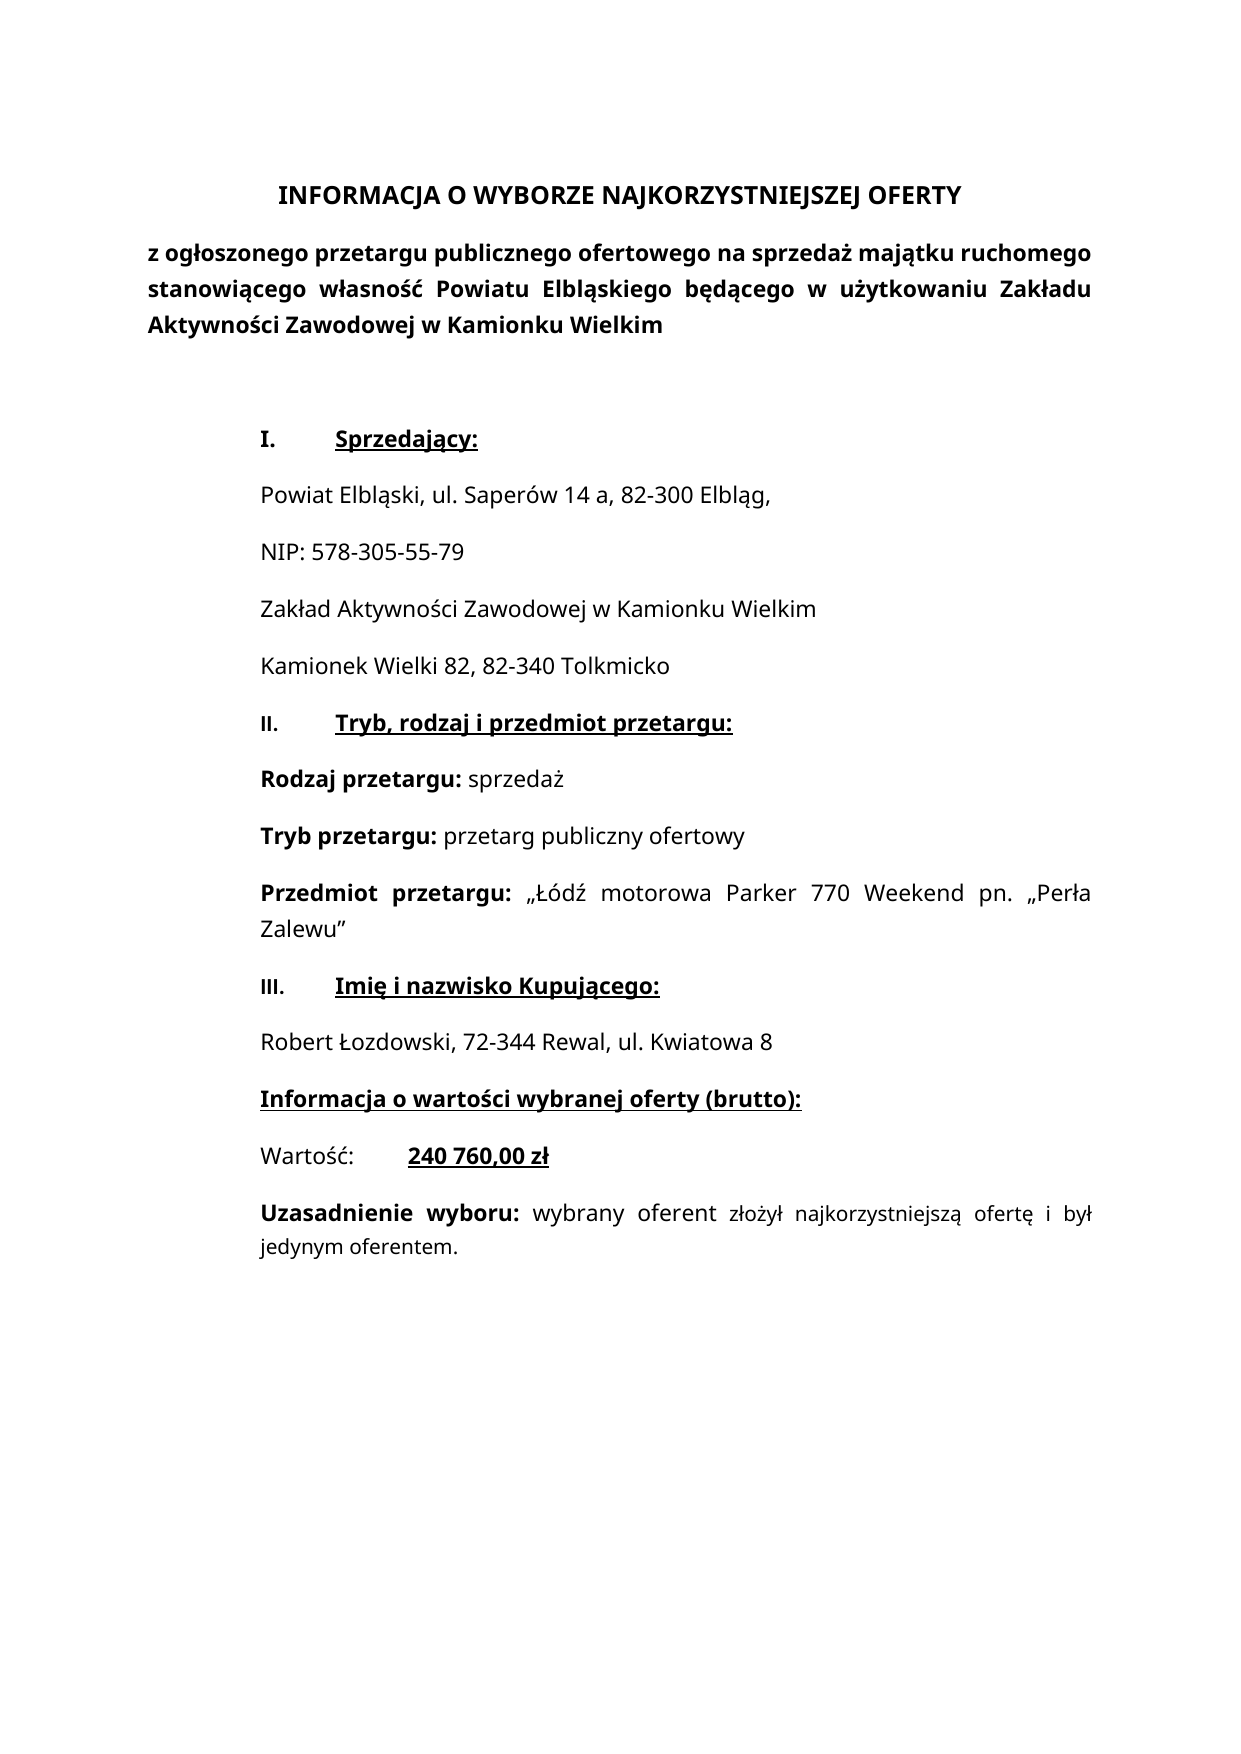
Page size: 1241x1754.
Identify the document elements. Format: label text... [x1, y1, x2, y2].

list Robert Łozdowski, 72-344 Rewal, ul. Kwiatowa 8 [260, 1026, 1093, 1058]
list Uzasadnienie wyboru: wybrany oferent złożył najkorzystniejszą ofertę i był jedynym oferentem. [260, 1197, 1093, 1261]
list Informacja o wartości wybranej oferty (brutto): [260, 1083, 1093, 1114]
list Tryb przetargu: przetarg publiczny ofertowy [260, 820, 1093, 851]
list Kamionek Wielki 82, 82-340 Tolkmicko [260, 650, 1093, 681]
list Tryb, rodzaj i przedmiot przetargu: [260, 707, 1093, 738]
text z ogłoszonego przetargu publicznego ofertowego na sprzedaż majątku ruchomego stanowiącego własność Powiatu Elbląskiego będącego w użytkowaniu Zakładu Aktywności Zawodowej w Kamionku Wielkim [148, 237, 1093, 340]
list Przedmiot przetargu: „Łódź motorowa Parker 770 Weekend pn. „Perła Zalewu” [260, 877, 1093, 944]
list NIP: 578-305-55-79 [260, 536, 1093, 567]
list Sprzedający: [260, 423, 1093, 454]
list Rodzaj przetargu: sprzedaż [260, 763, 1093, 794]
text INFORMACJA O WYBORZE NAJKORZYSTNIEJSZEJ OFERTY [148, 177, 1093, 211]
list Wartość: 240 760,00 zł [260, 1140, 1093, 1171]
list Zakład Aktywności Zawodowej w Kamionku Wielkim [260, 593, 1093, 624]
list Imię i nazwisko Kupującego: [260, 969, 1093, 1001]
list Powiat Elbląski, ul. Saperów 14 a, 82-300 Elbląg, [260, 479, 1093, 511]
